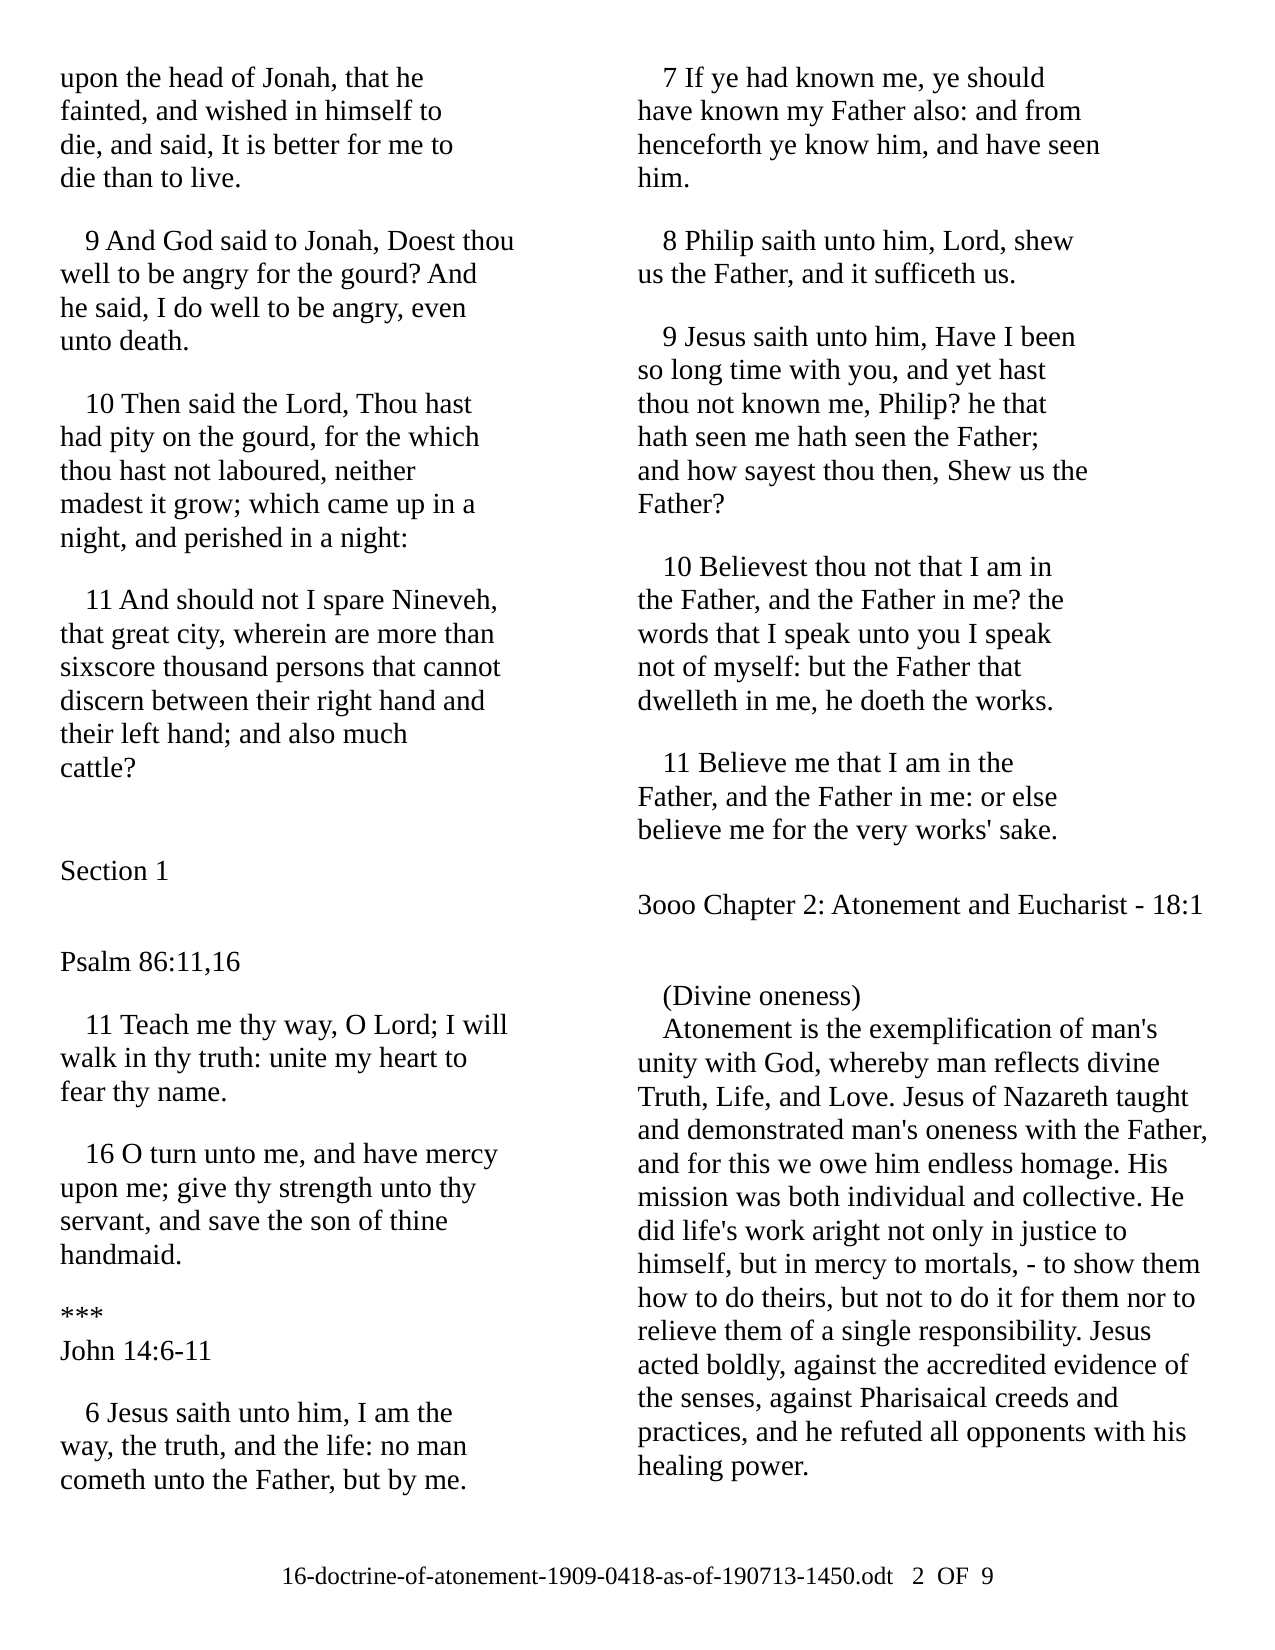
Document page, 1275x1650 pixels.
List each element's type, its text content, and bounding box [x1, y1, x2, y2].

text 7 If ye had known me, ye should have known my Father also: and from henceforth ye know him, and have seen him. 8 Philip saith unto him, Lord, shew us the Father, and it sufficeth us. 9 Jesus saith unto him, Have I been so long time with you, and yet hast thou not known me, Philip? he that hath seen me hath seen the Father; and how sayest thou then, Shew us the Father? 10 Believest thou not that I am in the Father, and the Father in me? the words that I speak unto you I speak not of myself: but the Father that dwelleth in me, he doeth the works. 11 Believe me that I am in the Father, and the Father in me: or else believe me for the very works' sake. [637, 60, 1215, 846]
text Jonah 3:4-10 4 And Jonah began to enter into the city a day's journey, and he cried, and said, Yet forty days, and Nineveh shall be overthrown. 5 #So the people of Nineveh believed God, and proclaimed a fast, and put on sackcloth, from the greatest of them even to the least of them. 6 For word came unto the king of Nineveh, and he arose from his throne, and he laid his robe from him, and covered him with sackcloth, and sat in ashes. 7 And he caused it to be proclaimed and published through Nineveh by the decree of the king and his nobles, saying, Let neither man nor beast, herd nor flock, taste any thing: let them not feed, nor drink water: 8 But let man and beast be covered with sackcloth, and cry mightily unto God: yea, let them turn every one from his evil way, and from the violence that is in their hands. 9 Who can tell if God will turn and repent, and turn away from his fierce anger, that we perish not? 10 #And God saw their works, that they turned from their evil way; and God repented of the evil, that he had said that he would do unto them; and he did it not. Jonah 4:1,4-11 1 But it displeased Jonah exceedingly, and he was very angry. 4 #Then said the Lord, Doest thou well to be angry? 5 So Jonah went out of the city, and sat on the east side of the city, and there made him a booth, and sat under it in the shadow, till he might see what would become of the city. 6 And the Lord God prepared a gourd, and made it to come up over Jonah, that it might be a shadow over his head, to deliver him from his grief. So Jonah was exceeding glad of the gourd. 7 But God prepared a worm when the morning rose the next day, and it smote the gourd that it withered. 8 And it came to pass, when the sun did arise, that God prepared a vehement east wind; and the sun beat upon the head of Jonah, that he fainted, and wished in himself to die, and said, It is better for me to die than to live. 9 And God said to Jonah, Doest thou well to be angry for the gourd? And he said, I do well to be angry, even unto death. 10 Then said the Lord, Thou hast had pity on the gourd, for the which thou hast not laboured, neither madest it grow; which came up in a night, and perished in a night: 11 And should not I spare Nineveh, that great city, wherein are more than sixscore thousand persons that cannot discern between their right hand and their left hand; and also much cattle? [60, 60, 637, 783]
text Psalm 86:11,16 11 Teach me thy way, O Lord; I will walk in thy truth: unite my heart to fear thy name. 16 O turn unto me, and have mercy upon me; give thy strength unto thy servant, and save the son of thine handmaid. *** John 14:6-11 6 Jesus saith unto him, I am the way, the truth, and the life: no man cometh unto the Father, but by me. [60, 916, 637, 1524]
text Section 1 [60, 825, 637, 887]
text 3ooo Chapter 2: Atonement and Eucharist - 18:1 (Divine oneness) Atonement is the exemplification of man's unity with God, whereby man reflects divine Truth, Life, and Love. Jesus of Nazareth taught and demonstrated man's oneness with the Father, and for this we owe him endless homage. His mission was both individual and collective. He did life's work aright not only in justice to himself, but in mercy to mortals, - to show them how to do theirs, but not to do it for them nor to relieve them of a single responsibility. Jesus acted boldly, against the accredited evidence of the senses, against Pharisaical creeds and practices, and he refuted all opponents with his healing power. [637, 887, 1215, 1481]
